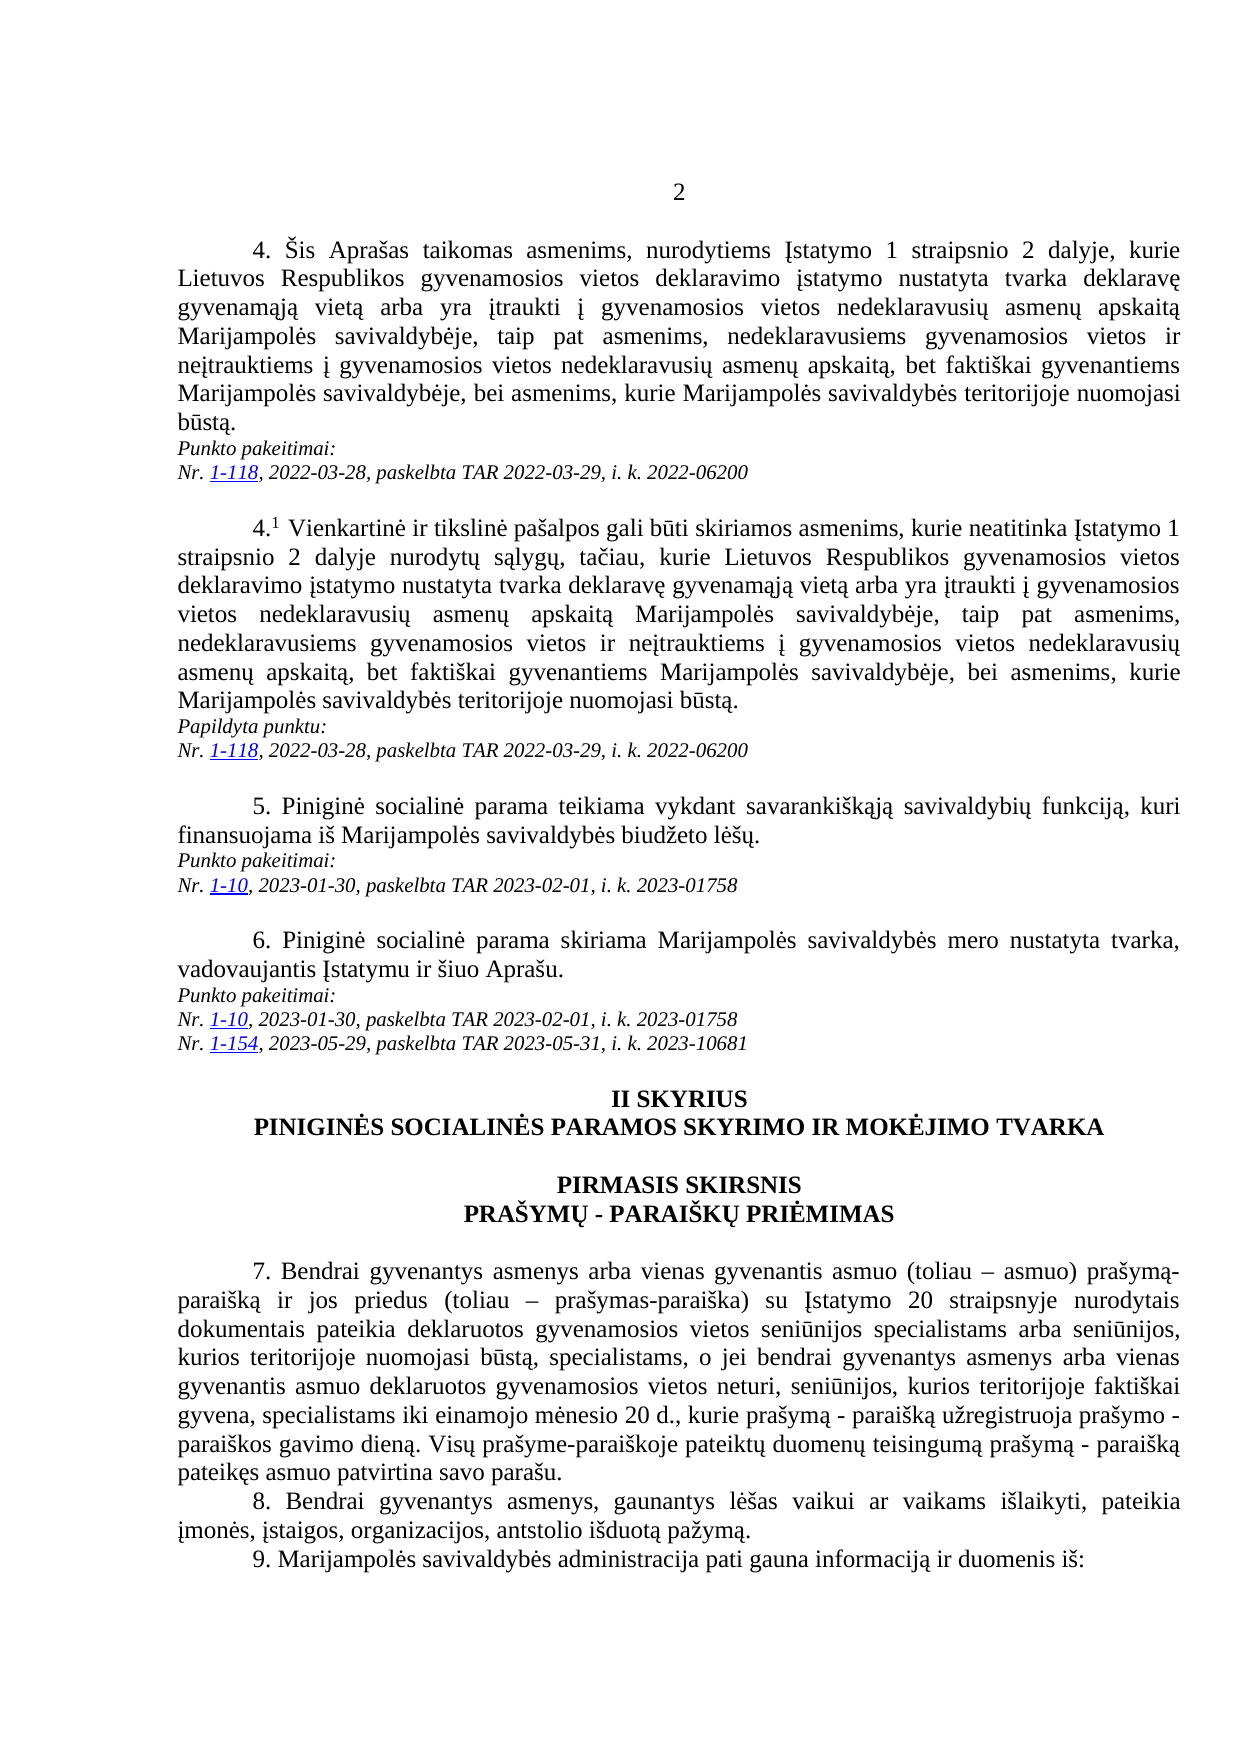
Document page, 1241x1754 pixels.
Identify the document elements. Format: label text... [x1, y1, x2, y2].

text Punkto pakeitimai: [177, 848, 1181, 872]
text Punkto pakeitimai: [177, 983, 1181, 1007]
text PRAŠYMŲ - PARAIŠKŲ PRIĖMIMAS [177, 1199, 1181, 1227]
text Papildyta punktu: [177, 714, 1181, 738]
text Punkto pakeitimai: [177, 436, 1181, 460]
text 5. Piniginė socialinė parama teikiama vykdant savarankiškąją savivaldybių funkciją, kuri finansuojama iš Marijampolės savivaldybės biudžeto lėšų. [177, 791, 1181, 848]
text Nr. 1-118, 2022-03-28, paskelbta TAR 2022-03-29, i. k. 2022-06200 [177, 460, 1181, 484]
text Nr. 1-154, 2023-05-29, paskelbta TAR 2023-05-31, i. k. 2023-10681 [177, 1031, 1181, 1055]
text PIRMASIS SKIRSNIS [177, 1170, 1181, 1199]
text II SKYRIUS [177, 1084, 1181, 1112]
text 7. Bendrai gyvenantys asmenys arba vienas gyvenantis asmuo (toliau – asmuo) prašymą- paraišką ir jos priedus (toliau – prašymas-paraiška) su Įstatymo 20 straipsnyje nurodytais dokumentais pateikia deklaruotos gyvenamosios vietos seniūnijos specialistams arba seniūnijos, kurios teritorijoje nuomojasi būstą, specialistams, o jei bendrai gyvenantys asmenys arba vienas gyvenantis asmuo deklaruotos gyvenamosios vietos neturi, seniūnijos, kurios teritorijoje faktiškai gyvena, specialistams iki einamojo mėnesio 20 d., kurie prašymą - paraišką užregistruoja prašymo - paraiškos gavimo dieną. Visų prašyme-paraiškoje pateiktų duomenų teisingumą prašymą - paraišką pateikęs asmuo patvirtina savo parašu. [177, 1256, 1181, 1486]
text Nr. 1-10, 2023-01-30, paskelbta TAR 2023-02-01, i. k. 2023-01758 [177, 1007, 1181, 1031]
text 4. Šis Aprašas taikomas asmenims, nurodytiems Įstatymo 1 straipsnio 2 dalyje, kurie Lietuvos Respublikos gyvenamosios vietos deklaravimo įstatymo nustatyta tvarka deklaravę gyvenamąją vietą arba yra įtraukti į gyvenamosios vietos nedeklaravusių asmenų apskaitą Marijampolės savivaldybėje, taip pat asmenims, nedeklaravusiems gyvenamosios vietos ir neįtrauktiems į gyvenamosios vietos nedeklaravusių asmenų apskaitą, bet faktiškai gyvenantiems Marijampolės savivaldybėje, bei asmenims, kurie Marijampolės savivaldybės teritorijoje nuomojasi būstą. [177, 235, 1181, 436]
text 6. Piniginė socialinė parama skiriama Marijampolės savivaldybės mero nustatyta tvarka, vadovaujantis Įstatymu ir šiuo Aprašu. [177, 925, 1181, 983]
text 4.1 Vienkartinė ir tikslinė pašalpos gali būti skiriamos asmenims, kurie neatitinka Įstatymo 1 straipsnio 2 dalyje nurodytų sąlygų, tačiau, kurie Lietuvos Respublikos gyvenamosios vietos deklaravimo įstatymo nustatyta tvarka deklaravę gyvenamąją vietą arba yra įtraukti į gyvenamosios vietos nedeklaravusių asmenų apskaitą Marijampolės savivaldybėje, taip pat asmenims, nedeklaravusiems gyvenamosios vietos ir neįtrauktiems į gyvenamosios vietos nedeklaravusių asmenų apskaitą, bet faktiškai gyvenantiems Marijampolės savivaldybėje, bei asmenims, kurie Marijampolės savivaldybės teritorijoje nuomojasi būstą. [177, 513, 1181, 714]
text Nr. 1-118, 2022-03-28, paskelbta TAR 2022-03-29, i. k. 2022-06200 [177, 738, 1181, 762]
text 9. Marijampolės savivaldybės administracija pati gauna informaciją ir duomenis iš: [177, 1544, 1181, 1572]
text Nr. 1-10, 2023-01-30, paskelbta TAR 2023-02-01, i. k. 2023-01758 [177, 872, 1181, 897]
text PINIGINĖS SOCIALINĖS PARAMOS SKYRIMO IR MOKĖJIMO TVARKA [177, 1112, 1181, 1141]
text 8. Bendrai gyvenantys asmenys, gaunantys lėšas vaikui ar vaikams išlaikyti, pateikia įmonės, įstaigos, organizacijos, antstolio išduotą pažymą. [177, 1486, 1181, 1544]
